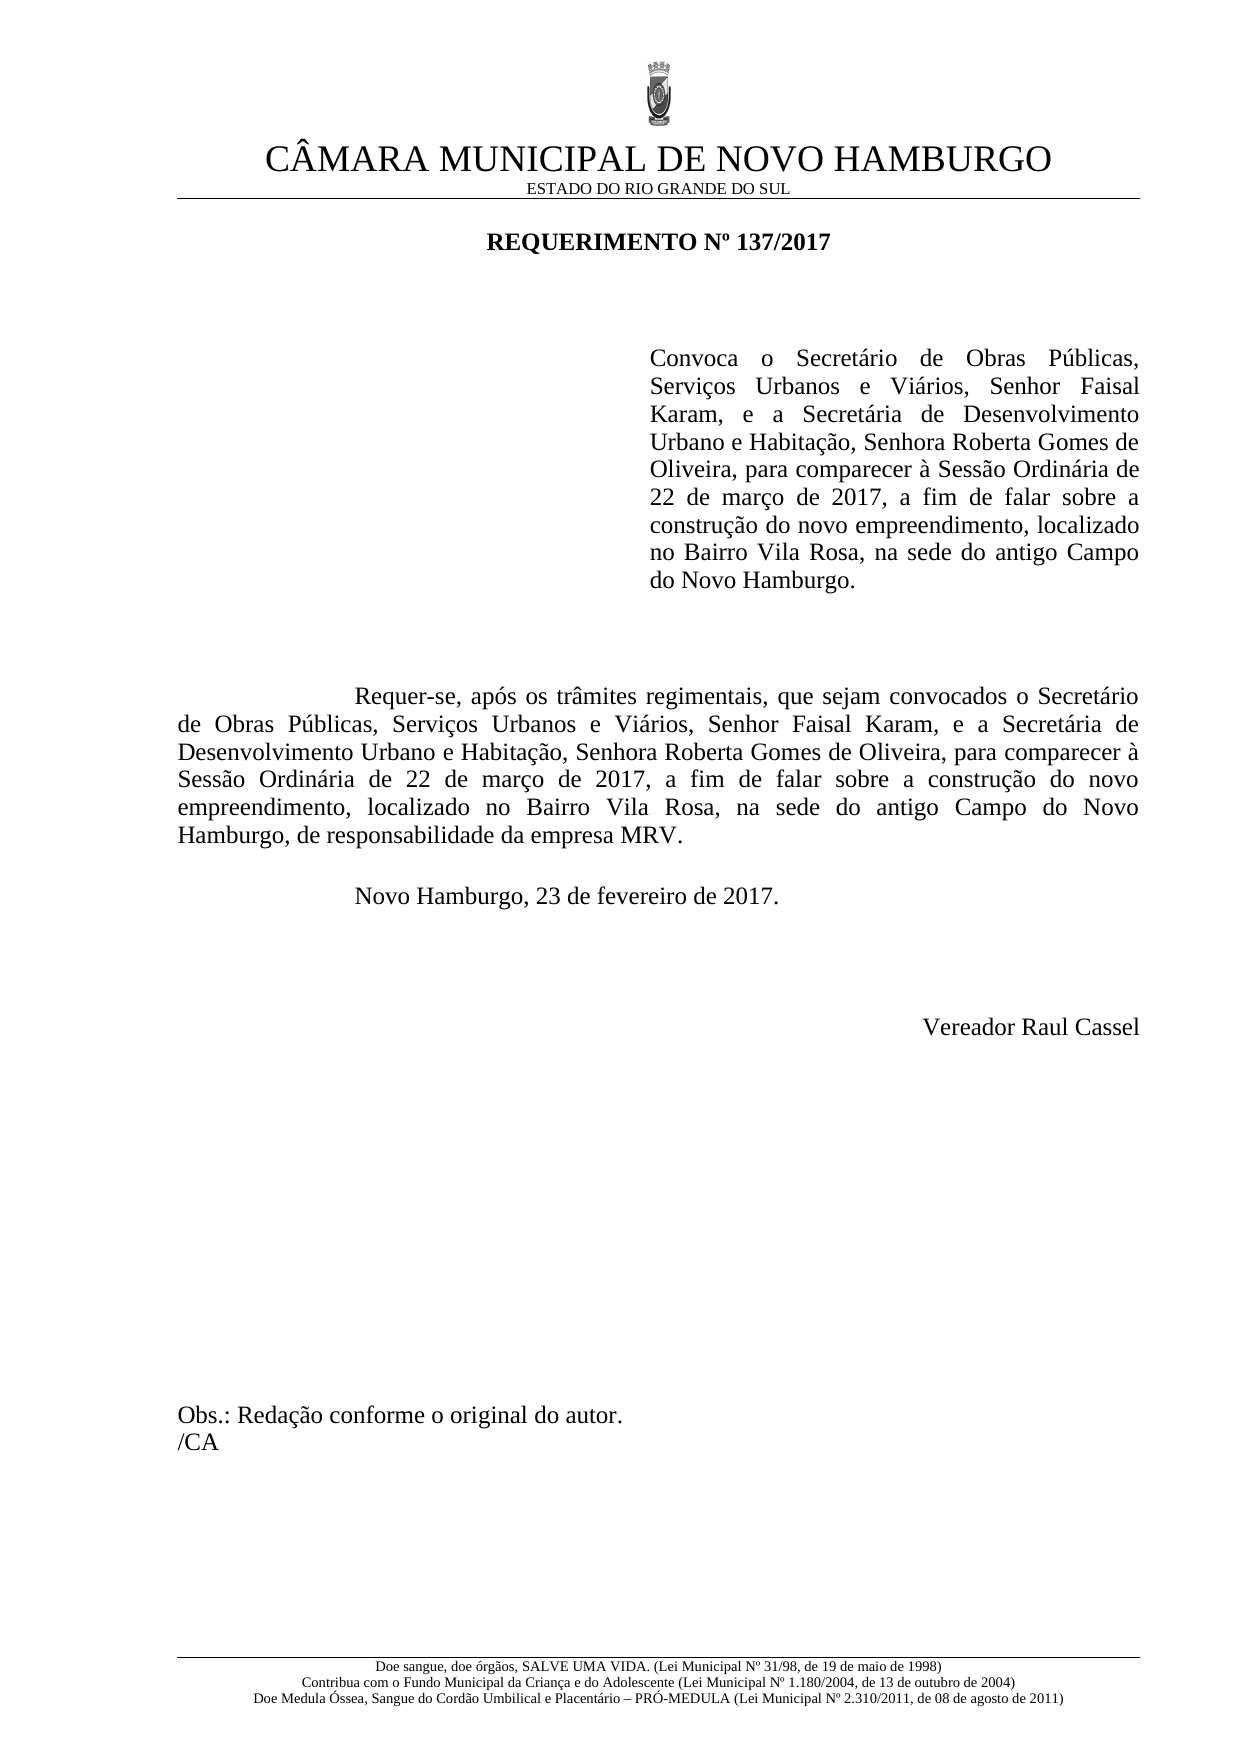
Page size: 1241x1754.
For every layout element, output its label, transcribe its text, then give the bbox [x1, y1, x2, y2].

text /CA [177, 1428, 1140, 1456]
text Vereador Raul Cassel [768, 985, 1140, 1041]
text Novo Hamburgo, 23 de fevereiro de 2017. [177, 882, 1140, 910]
text Requer-se, após os trâmites regimentais, que sejam convocados o Secretário de Obras Públicas, Serviços Urbanos e Viários, Senhor Faisal Karam, e a Secretária de Desenvolvimento Urbano e Habitação, Senhora Roberta Gomes de Oliveira, para comparecer à Sessão Ordinária de 22 de março de 2017, a fim de falar sobre a construção do novo empreendimento, localizado no Bairro Vila Rosa, na sede do antigo Campo do Novo Hamburgo, de responsabilidade da empresa MRV. [177, 682, 1140, 849]
text REQUERIMENTO Nº 137/2017 [177, 228, 1140, 256]
text Obs.: Redação conforme o original do autor. [177, 1401, 1140, 1428]
text Convoca o Secretário de Obras Públicas, Serviços Urbanos e Viários, Senhor Faisal Karam, e a Secretária de Desenvolvimento Urbano e Habitação, Senhora Roberta Gomes de Oliveira, para comparecer à Sessão Ordinária de 22 de março de 2017, a fim de falar sobre a construção do novo empreendimento, localizado no Bairro Vila Rosa, na sede do antigo Campo do Novo Hamburgo. [649, 344, 1140, 594]
